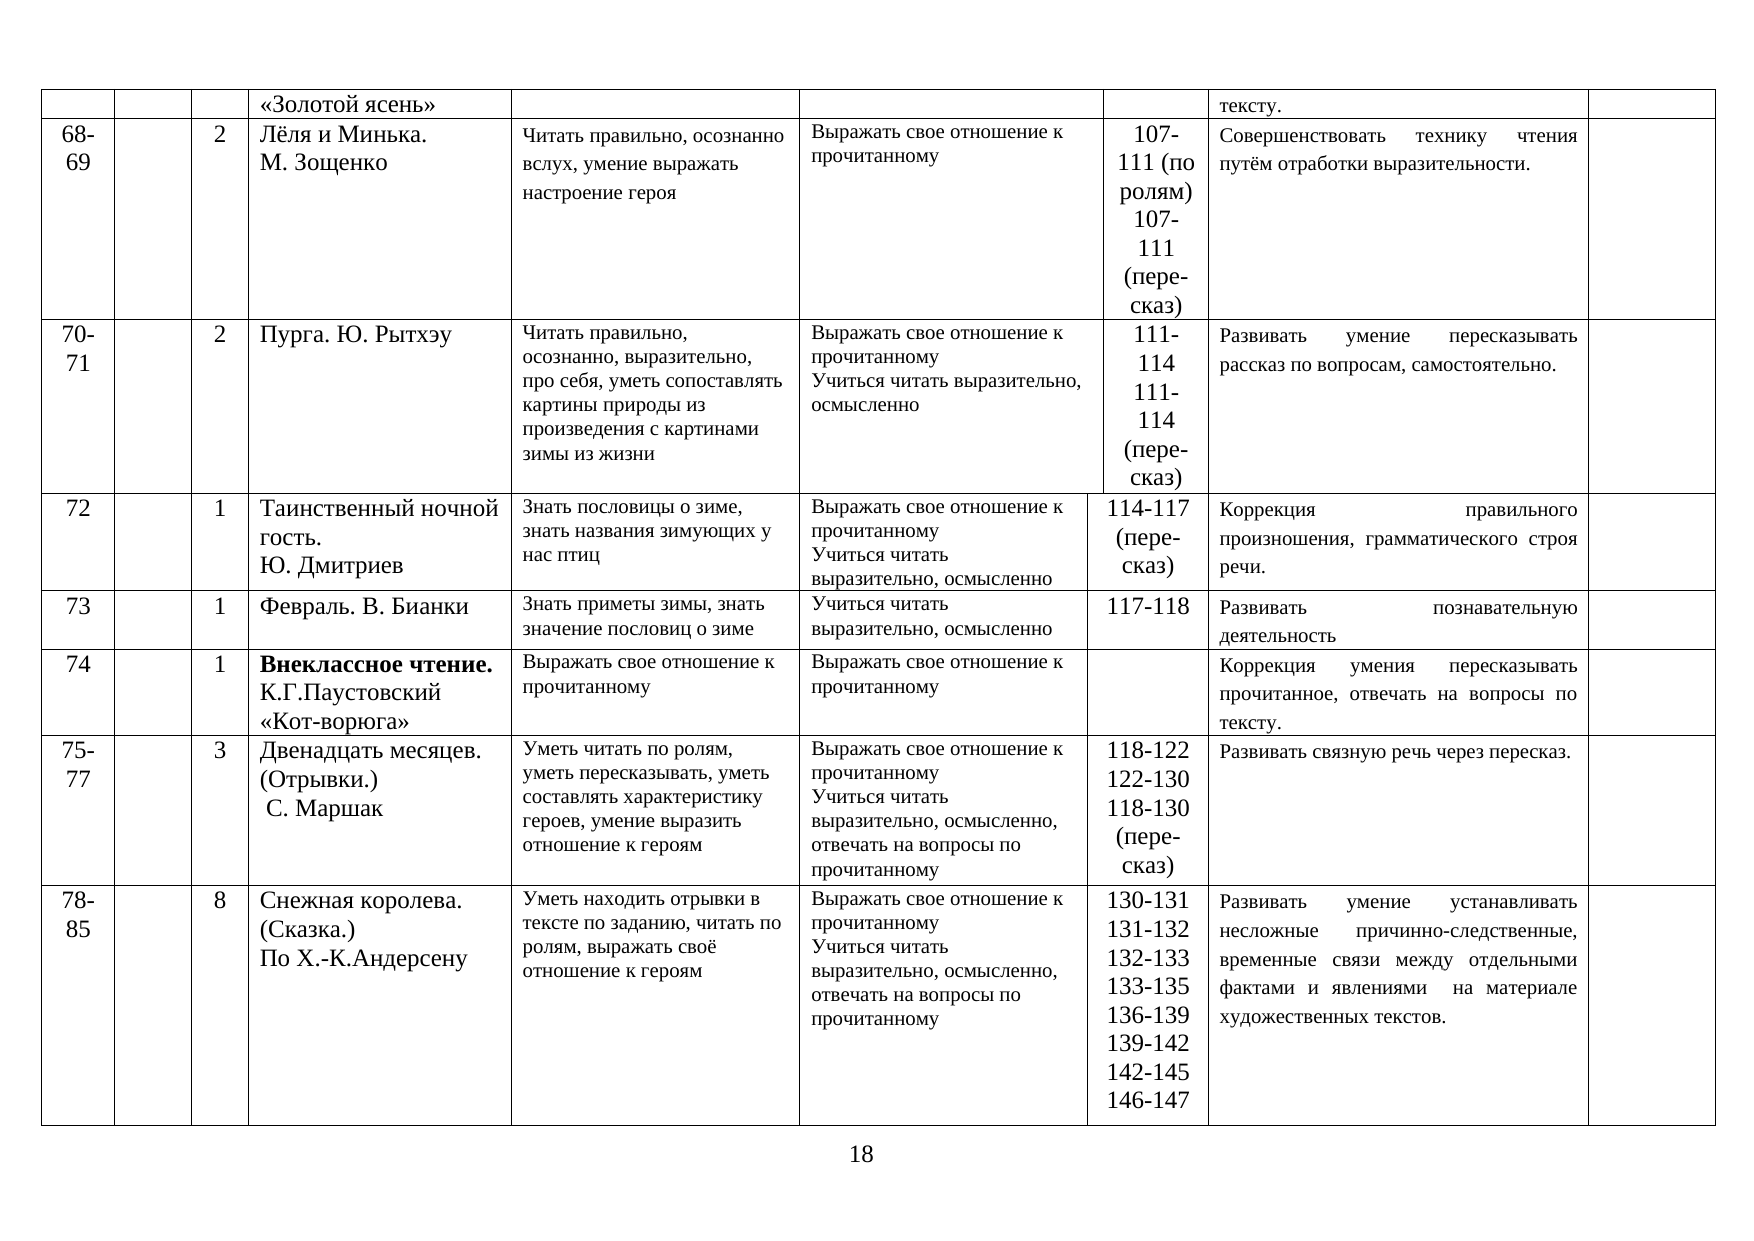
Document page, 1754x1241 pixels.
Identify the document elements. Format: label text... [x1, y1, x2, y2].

table_cell 1 [192, 591, 248, 648]
table_cell 70-71 [42, 320, 114, 493]
table_cell Совершенствовать технику чтения путём отработки выразительности. [1209, 119, 1588, 319]
table_cell 75-77 [42, 736, 114, 885]
table_cell [1589, 494, 1715, 590]
table_cell 107-111 (по ролям) 107-111 (пере-сказ) [1104, 119, 1208, 319]
table_cell Выражать свое отношение к прочитанному Учиться читать выразительно, осмысленно, отвечать на вопросы по прочитанному [800, 736, 1087, 885]
table_cell [115, 90, 191, 118]
table_cell Февраль. В. Бианки [249, 591, 511, 648]
table_cell Выражать свое отношение к прочитанному Учиться читать выразительно, осмысленно [800, 494, 1087, 590]
table_cell Читать правильно, осознанно вслух, умение выражать настроение героя [512, 119, 799, 319]
table_cell 118-122 122-130 118-130 (пере-сказ) [1088, 736, 1208, 885]
table_cell 114-117 (пере-сказ) [1088, 494, 1208, 590]
table_cell Двенадцать месяцев. (Отрывки.) С. Маршак [249, 736, 511, 885]
table_cell [1589, 591, 1715, 648]
table_cell Таинственный ночной гость. Ю. Дмитриев [249, 494, 511, 590]
table_cell 74 [42, 650, 114, 735]
table_cell Выражать свое отношение к прочитанному [512, 650, 799, 735]
table_cell 68-69 [42, 119, 114, 319]
table_cell 1 [192, 650, 248, 735]
table_cell 78-85 [42, 886, 114, 1125]
table_cell 8 [192, 886, 248, 1125]
table_cell [115, 736, 191, 885]
table_cell [115, 119, 191, 319]
table_cell 2 [192, 119, 248, 319]
table_cell 117-118 [1088, 591, 1208, 648]
table_cell [1589, 736, 1715, 885]
table_cell [1589, 886, 1715, 1125]
table_cell 111-114 111-114 (пере-сказ) [1104, 320, 1208, 493]
table_cell Читать правильно, осознанно, выразительно, про себя, уметь сопоставлять картины природы из произведения с картинами зимы из жизни [512, 320, 799, 493]
table_cell Выражать свое отношение к прочитанному Учиться читать выразительно, осмысленно, отвечать на вопросы по прочитанному [800, 886, 1087, 1125]
table_cell Выражать свое отношение к прочитанному [800, 119, 1103, 319]
table_cell [42, 90, 114, 118]
table_cell Развивать умение устанавливать несложные причинно-следственные, временные связи между отдельными фактами и явлениями на материале художественных текстов. [1209, 886, 1588, 1125]
table_cell Коррекция правильного произношения, грамматического строя речи. [1209, 494, 1588, 590]
table_cell [115, 886, 191, 1125]
table_cell Лёля и Минька. М. Зощенко [249, 119, 511, 319]
table_cell [115, 591, 191, 648]
table_cell тексту. [1209, 90, 1588, 118]
table_cell [1104, 90, 1208, 118]
table_cell 72 [42, 494, 114, 590]
table_cell [1589, 119, 1715, 319]
table_cell Пурга. Ю. Рытхэу [249, 320, 511, 493]
table_cell 2 [192, 320, 248, 493]
table_cell [1088, 650, 1208, 735]
table_cell 73 [42, 591, 114, 648]
table_cell Выражать свое отношение к прочитанному [800, 650, 1087, 735]
table_cell [115, 494, 191, 590]
table_cell Учиться читать выразительно, осмысленно [800, 591, 1087, 648]
table_cell [800, 90, 1103, 118]
table_cell Выражать свое отношение к прочитанному Учиться читать выразительно, осмысленно [800, 320, 1103, 493]
table_cell Развивать умение пересказывать рассказ по вопросам, самостоятельно. [1209, 320, 1588, 493]
table_cell Уметь читать по ролям, уметь пересказывать, уметь составлять характеристику героев, умение выразить отношение к героям [512, 736, 799, 885]
table_cell Развивать связную речь через пересказ. [1209, 736, 1588, 885]
table_cell 1 [192, 494, 248, 590]
table_cell Развивать познавательную деятельность [1209, 591, 1588, 648]
table_cell Коррекция умения пересказывать прочитанное, отвечать на вопросы по тексту. [1209, 650, 1588, 735]
table_cell 130-131 131-132 132-133 133-135 136-139 139-142 142-145 146-147 [1088, 886, 1208, 1125]
table_cell [115, 650, 191, 735]
table_cell [1589, 650, 1715, 735]
table_cell 3 [192, 736, 248, 885]
table_cell [1589, 320, 1715, 493]
table_cell [1589, 90, 1715, 118]
table_cell Знать приметы зимы, знать значение пословиц о зиме [512, 591, 799, 648]
table_cell «Золотой ясень» [249, 90, 511, 118]
table_cell Знать пословицы о зиме, знать названия зимующих у нас птиц [512, 494, 799, 590]
table_cell Внеклассное чтение. К.Г.Паустовский «Кот-ворюга» [249, 650, 511, 735]
table_cell Снежная королева. (Сказка.) По Х.-К.Андерсену [249, 886, 511, 1125]
table_cell Уметь находить отрывки в тексте по заданию, читать по ролям, выражать своё отношение к героям [512, 886, 799, 1125]
table_cell [192, 90, 248, 118]
table_cell [512, 90, 799, 118]
table_cell [115, 320, 191, 493]
